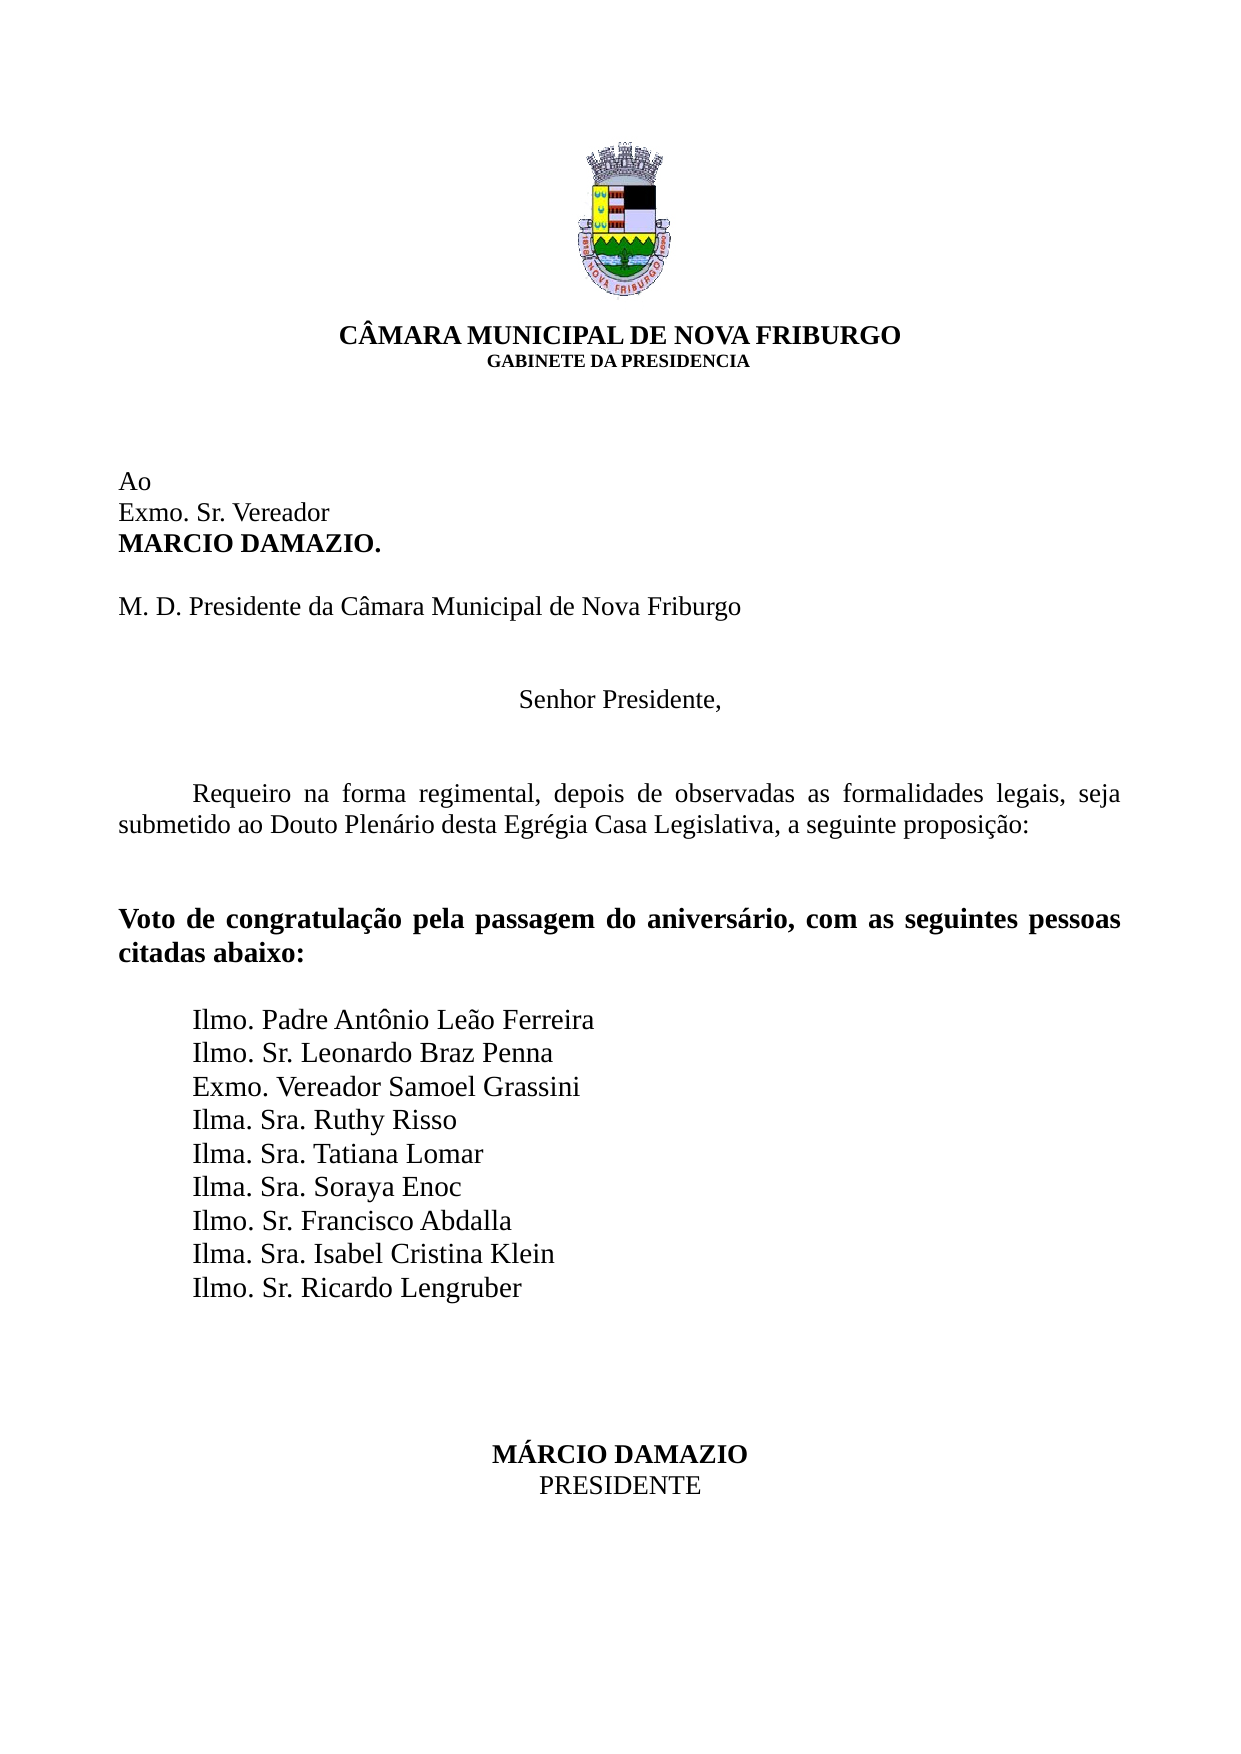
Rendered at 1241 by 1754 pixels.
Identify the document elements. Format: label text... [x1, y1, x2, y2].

text Ilma. Sra. Tatiana Lomar [118, 1136, 1122, 1169]
text Ilma. Sra. Soraya Enoc [118, 1169, 1122, 1203]
text Ao [118, 465, 1122, 496]
text Senhor Presidente, [118, 683, 1122, 714]
picture [563, 127, 677, 310]
text Ilmo. Sr. Leonardo Braz Penna [118, 1035, 1122, 1069]
text Ilma. Sra. Isabel Cristina Klein [118, 1237, 1122, 1270]
text Ilmo. Sr. Francisco Abdalla [118, 1203, 1122, 1237]
list D. Presidente da Câmara Municipal de Nova Friburgo [118, 590, 1122, 621]
text Exmo. Sr. Vereador [118, 496, 1122, 527]
text PRESIDENTE [118, 1469, 1122, 1500]
text Ilmo. Padre Antônio Leão Ferreira [118, 1002, 1122, 1035]
text MARCIO DAMAZIO. [118, 527, 1122, 559]
text MÁRCIO DAMAZIO [118, 1438, 1122, 1469]
text Ilma. Sra. Ruthy Risso [118, 1102, 1122, 1136]
text Voto de congratulação pela passagem do aniversário, com as seguintes pessoas citadas abaixo: [118, 901, 1122, 968]
text Ilmo. Sr. Ricardo Lengruber [118, 1270, 1122, 1304]
text Exmo. Vereador Samoel Grassini [118, 1069, 1122, 1102]
text CÂMARA MUNICIPAL DE NOVA FRIBURGO [118, 319, 1122, 350]
text Requeiro na forma regimental, depois de observadas as formalidades legais, seja submetido ao Douto Plenário desta Egrégia Casa Legislativa, a seguinte proposição: [118, 777, 1122, 839]
text GABINETE DA PRESIDENCIA [118, 350, 1122, 372]
